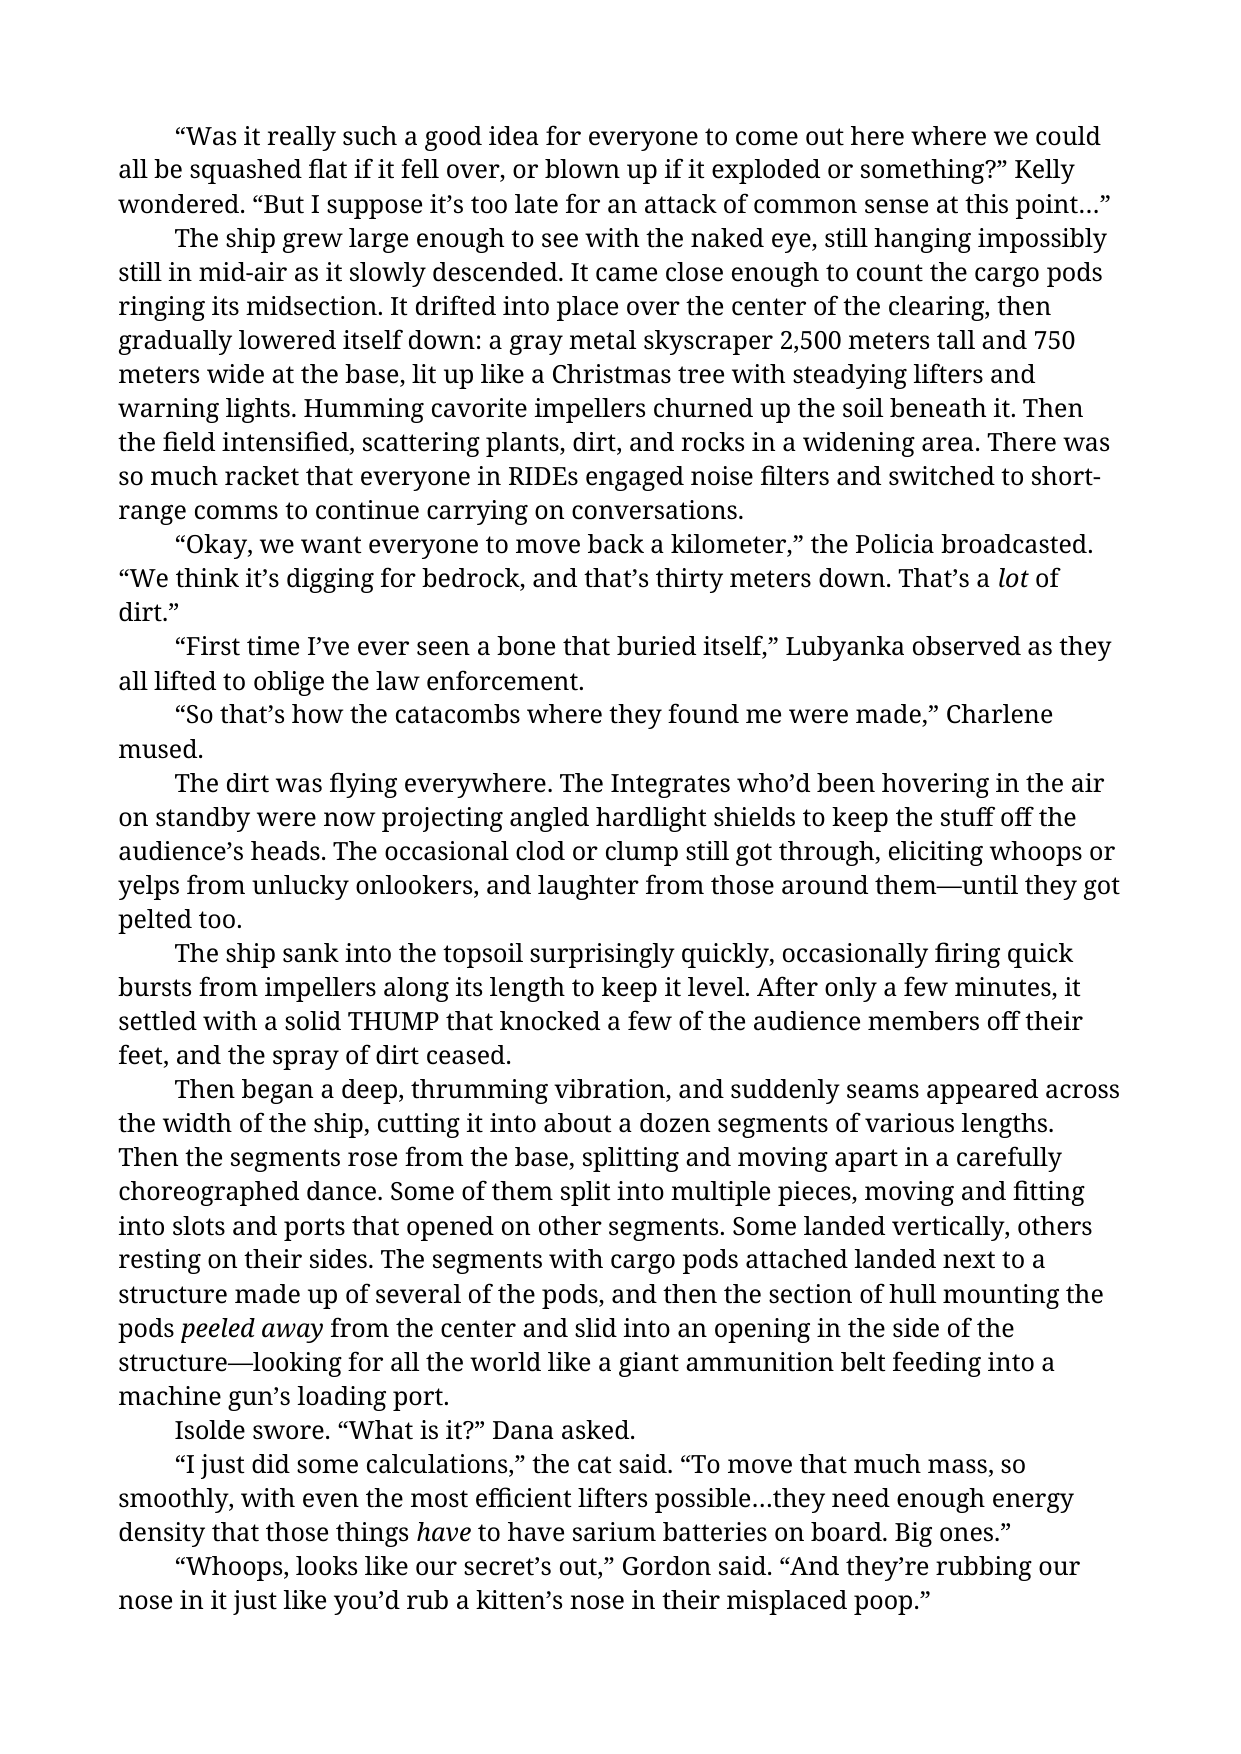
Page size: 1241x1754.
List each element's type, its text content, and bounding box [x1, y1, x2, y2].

text Then began a deep, thrumming vibration, and suddenly seams appeared across the width of the ship, cutting it into about a dozen segments of various lengths. Then the segments rose from the base, splitting and moving apart in a carefully choreographed dance. Some of them split into multiple pieces, moving and fitting into slots and ports that opened on other segments. Some landed vertically, others resting on their sides. The segments with cargo pods attached landed next to a structure made up of several of the pods, and then the section of hull mounting the pods peeled away from the center and slid into an opening in the side of the structure—looking for all the world like a giant ammunition belt feeding into a machine gun’s loading port. [118, 1072, 1122, 1412]
text “Okay, we want everyone to move back a kilometer,” the Policia broadcasted. “We think it’s digging for bedrock, and that’s thirty meters down. That’s a lot of dirt.” [118, 527, 1122, 629]
text “Was it really such a good idea for everyone to come out here where we could all be squashed flat if it fell over, or blown up if it exploded or something?” Kelly wondered. “But I suppose it’s too late for an attack of common sense at this point…” [118, 118, 1122, 220]
text “First time I’ve ever seen a bone that buried itself,” Lubyanka observed as they all lifted to oblige the law enforcement. [118, 629, 1122, 697]
text The ship grew large enough to see with the naked eye, still hanging impossibly still in mid-air as it slowly descended. It came close enough to count the cargo pods ringing its midsection. It drifted into place over the center of the clearing, then gradually lowered itself down: a gray metal skyscraper 2,500 meters tall and 750 meters wide at the base, lit up like a Christmas tree with steadying lifters and warning lights. Humming cavorite impellers churned up the soil beneath it. Then the field intensified, scattering plants, dirt, and rocks in a widening area. There was so much racket that everyone in RIDEs engaged noise filters and switched to short-range comms to continue carrying on conversations. [118, 220, 1122, 527]
text The ship sank into the topsoil surprisingly quickly, occasionally firing quick bursts from impellers along its length to keep it level. After only a few minutes, it settled with a solid THUMP that knocked a few of the audience members off their feet, and the spray of dirt ceased. [118, 936, 1122, 1072]
text “Whoops, looks like our secret’s out,” Gordon said. “And they’re rubbing our nose in it just like you’d rub a kitten’s nose in their misplaced poop.” [118, 1549, 1122, 1617]
text “I just did some calculations,” the cat said. “To move that much mass, so smoothly, with even the most efficient lifters possible…they need enough energy density that those things have to have sarium batteries on board. Big ones.” [118, 1447, 1122, 1549]
text The dirt was flying everywhere. The Integrates who’d been hovering in the air on standby were now projecting angled hardlight shields to keep the stuff off the audience’s heads. The occasional clod or clump still got through, eliciting whoops or yelps from unlucky onlookers, and laughter from those around them—until they got pelted too. [118, 765, 1122, 936]
text “So that’s how the catacombs where they found me were made,” Charlene mused. [118, 697, 1122, 765]
text Isolde swore. “What is it?” Dana asked. [118, 1412, 1122, 1447]
